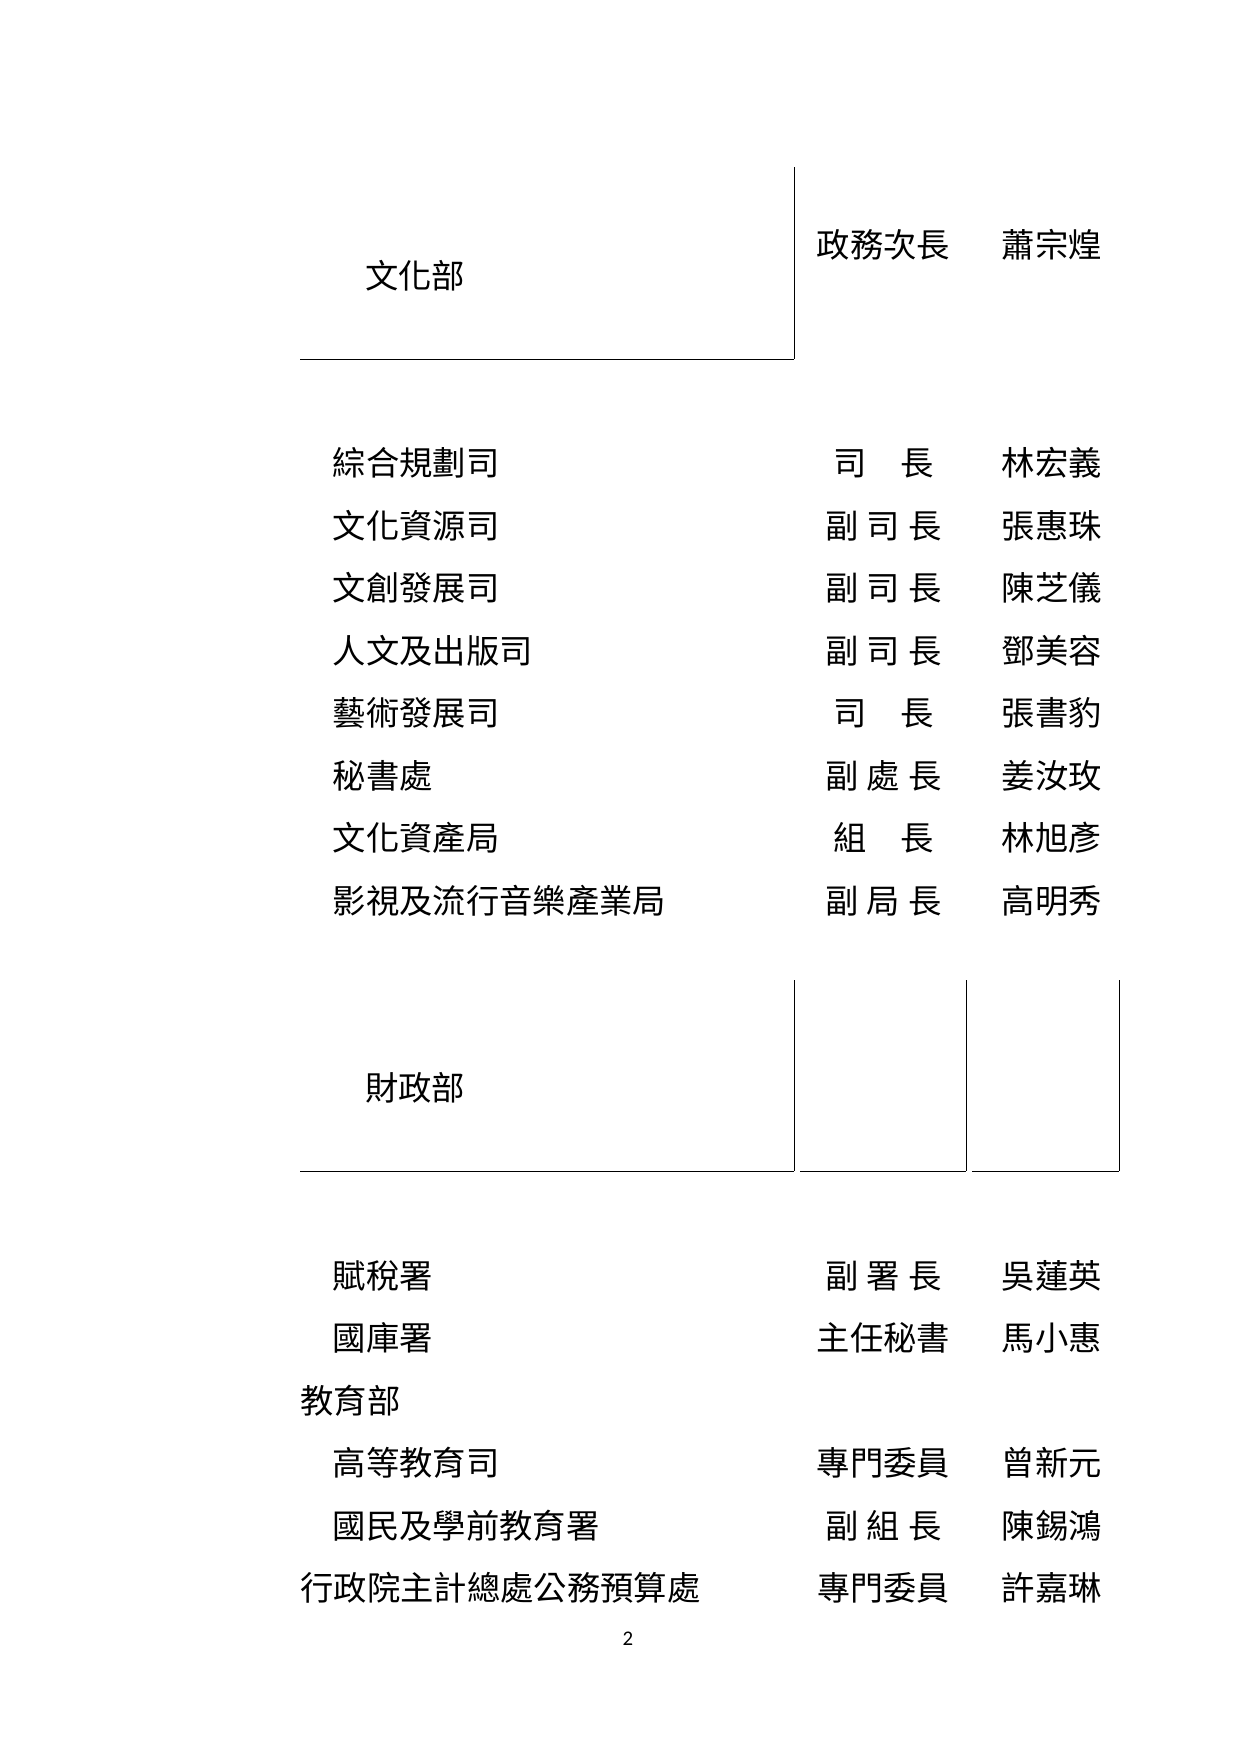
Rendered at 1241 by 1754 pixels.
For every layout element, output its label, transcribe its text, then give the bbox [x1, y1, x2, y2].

table_cell [797, 919, 969, 1171]
table_cell [969, 1357, 1122, 1419]
table_cell 教育部 [297, 1357, 797, 1419]
table_cell 財政部 [297, 919, 797, 1171]
table_cell 文化部 [297, 107, 797, 359]
table_cell [133, 1294, 297, 1357]
table_cell [133, 107, 297, 359]
table_cell 文化資源司 [297, 482, 797, 544]
table_cell [133, 1419, 297, 1482]
table_cell [133, 732, 297, 794]
table_cell 林宏義 [969, 359, 1122, 482]
table_cell 綜合規劃司 [297, 359, 797, 482]
table_cell 陳錫鴻 [969, 1482, 1122, 1544]
table_cell 副組長 [797, 1482, 969, 1544]
table_cell 專門委員 [797, 1544, 969, 1607]
table_cell 副司長 [797, 482, 969, 544]
table_cell [133, 669, 297, 732]
table_cell [133, 359, 297, 482]
table_cell 文創發展司 [297, 544, 797, 607]
table_cell 姜汝玫 [969, 732, 1122, 794]
table_cell 秘書處 [297, 732, 797, 794]
table_cell 專門委員 [797, 1419, 969, 1482]
table_cell 許嘉琳 [969, 1544, 1122, 1607]
table_cell 吳蓮英 [969, 1171, 1122, 1294]
table_cell [133, 607, 297, 669]
table_cell 林旭彥 [969, 794, 1122, 857]
table_cell [797, 1357, 969, 1419]
table_cell 副司長 [797, 607, 969, 669]
table_cell 副司長 [797, 544, 969, 607]
table_cell [133, 857, 297, 919]
table_cell [133, 1544, 297, 1607]
table_cell 副處長 [797, 732, 969, 794]
table_cell 影視及流行音樂產業局 [297, 857, 797, 919]
table_cell 副局長 [797, 857, 969, 919]
table_cell 張書豹 [969, 669, 1122, 732]
table_cell 高明秀 [969, 857, 1122, 919]
table_cell [969, 919, 1122, 1171]
table_cell 司長 [797, 359, 969, 482]
table_cell [133, 919, 297, 1171]
table_cell 副署長 [797, 1171, 969, 1294]
table_cell 組長 [797, 794, 969, 857]
table_cell 鄧美容 [969, 607, 1122, 669]
table_cell 人文及出版司 [297, 607, 797, 669]
table_cell 高等教育司 [297, 1419, 797, 1482]
table_cell 藝術發展司 [297, 669, 797, 732]
table_cell [133, 482, 297, 544]
table_cell 行政院主計總處公務預算處 [297, 1544, 797, 1607]
table_cell 張惠珠 [969, 482, 1122, 544]
table_cell [133, 1482, 297, 1544]
table_cell 國庫署 [297, 1294, 797, 1357]
table_cell 國民及學前教育署 [297, 1482, 797, 1544]
table_cell 政務次長 [797, 107, 969, 359]
table_cell 陳芝儀 [969, 544, 1122, 607]
table_cell 賦稅署 [297, 1171, 797, 1294]
table_cell 文化資產局 [297, 794, 797, 857]
table_cell [133, 1171, 297, 1294]
table_cell [133, 544, 297, 607]
table_cell 曾新元 [969, 1419, 1122, 1482]
table_cell 蕭宗煌 [969, 107, 1122, 359]
table_cell 主任秘書 [797, 1294, 969, 1357]
table_cell [133, 1357, 297, 1419]
table_cell 司長 [797, 669, 969, 732]
table_cell [133, 794, 297, 857]
table_cell 馬小惠 [969, 1294, 1122, 1357]
